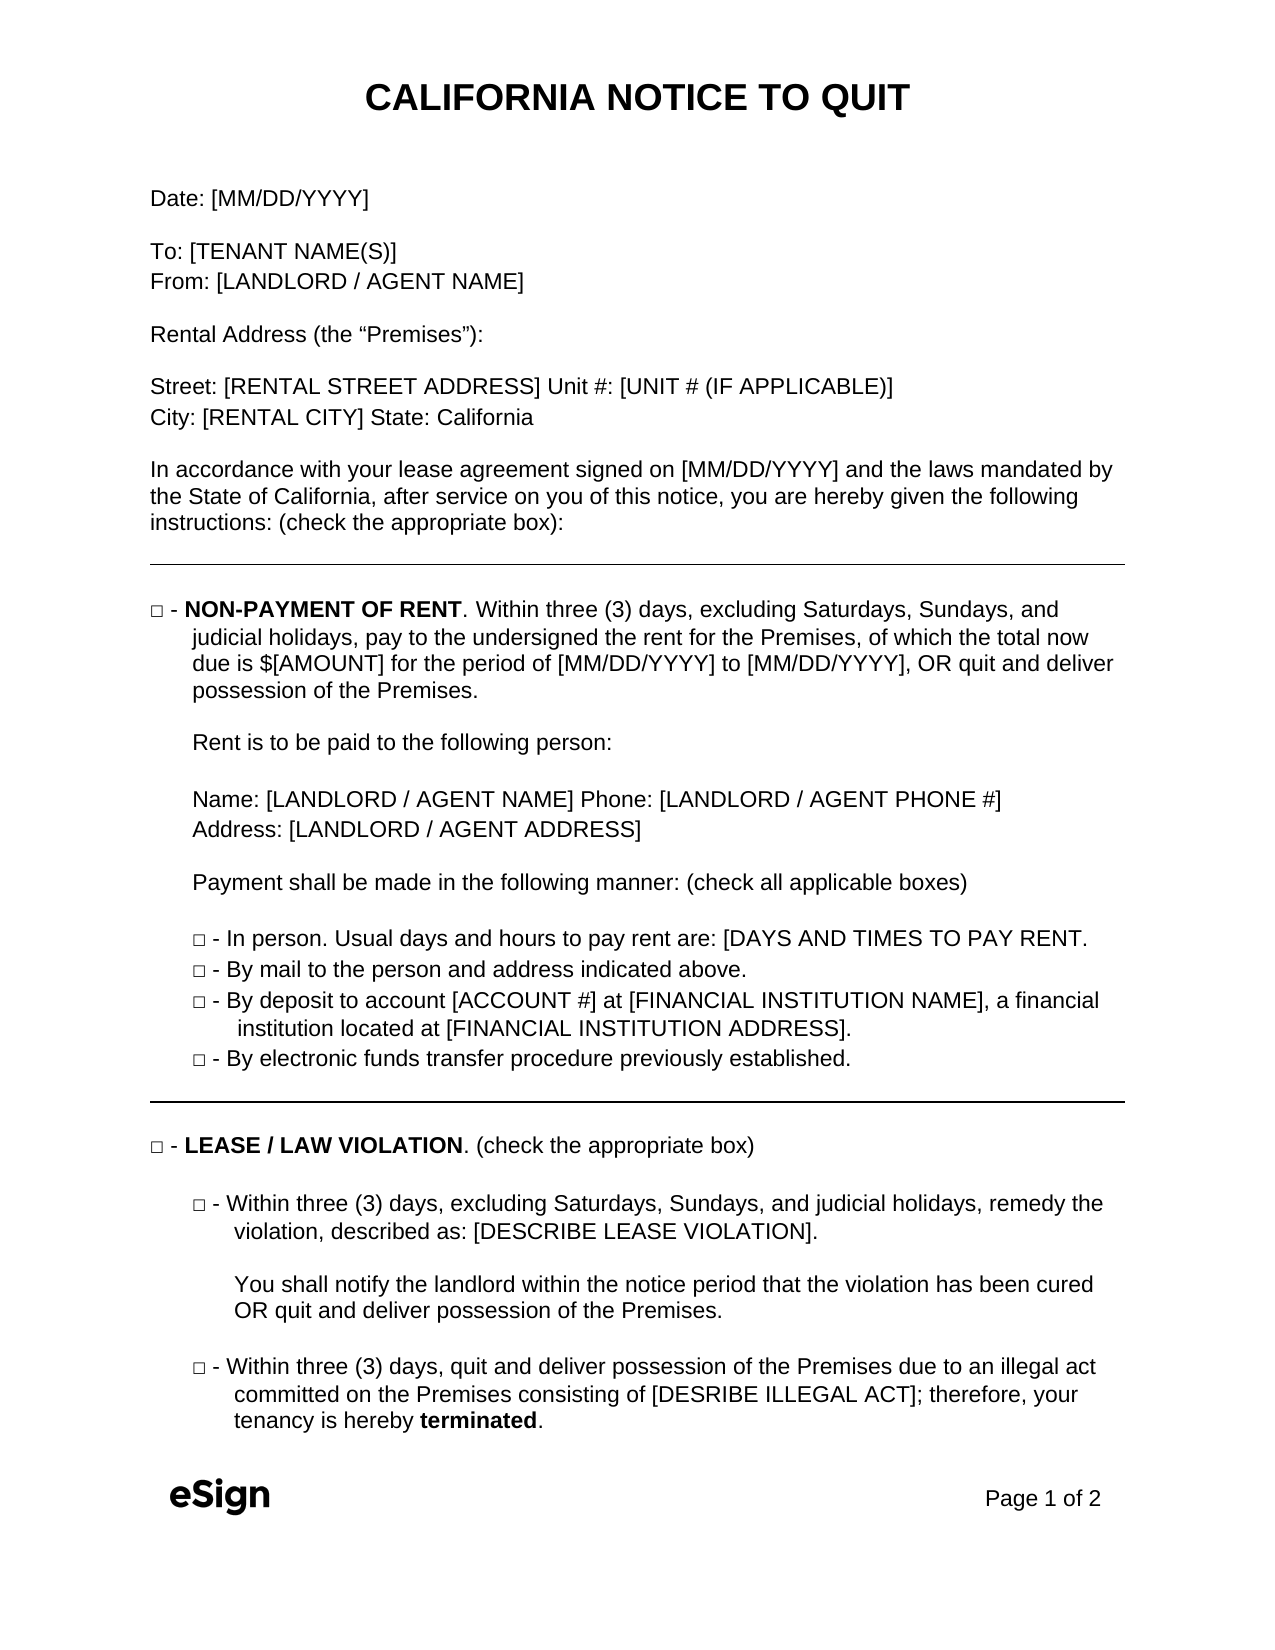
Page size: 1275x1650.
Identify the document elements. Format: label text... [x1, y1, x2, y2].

text ☐ - NON-PAYMENT OF RENT. Within three (3) days, excluding Saturdays, Sundays, and [150, 592, 1125, 624]
text ☐ - In person. Usual days and hours to pay rent are: [DAYS AND TIMES TO PAY RENT. [192, 921, 1125, 953]
subtitle CALIFORNIA NOTICE TO QUIT [150, 75, 1125, 118]
text From: [LANDLORD / AGENT NAME] [150, 268, 1125, 294]
text To: [TENANT NAME(S)] [150, 238, 1125, 264]
text ☐ - Within three (3) days, quit and deliver possession of the Premises due to an illegal act [192, 1350, 1125, 1381]
text institution located at [FINANCIAL INSTITUTION ADDRESS]. [237, 1015, 1125, 1042]
text You shall notify the landlord within the notice period that the violation has been cured OR quit and deliver possession of the Premises. [234, 1271, 1125, 1323]
text Payment shall be made in the following manner: (check all applicable boxes) [192, 869, 1125, 895]
text In accordance with your lease agreement signed on [MM/DD/YYYY] and the laws mandated by the State of California, after service on you of this notice, you are hereby given the following instructions: (check the appropriate box): [150, 456, 1125, 535]
text Rent is to be paid to the following person: [192, 729, 1125, 756]
text ☐ - Within three (3) days, excluding Saturdays, Sundays, and judicial holidays, remedy the [192, 1187, 1125, 1218]
text City: [RENTAL CITY] State: California [150, 403, 1125, 430]
text ☐ - By mail to the person and address indicated above. [192, 953, 1125, 984]
subtitle ☐ - LEASE / LAW VIOLATION. (check the appropriate box) [150, 1129, 1125, 1160]
text Date: [MM/DD/YYYY] [150, 185, 1125, 211]
text committed on the Premises consisting of [DESRIBE ILLEGAL ACT]; therefore, your tenancy is hereby terminated. [234, 1381, 1125, 1434]
text Address: [LANDLORD / AGENT ADDRESS] [192, 816, 1125, 842]
text judicial holidays, pay to the undersigned the rent for the Premises, of which the total now due is $[AMOUNT] for the period of [MM/DD/YYYY] to [MM/DD/YYYY], OR quit and deliver possession of the Premises. [192, 624, 1125, 703]
text Rental Address (the “Premises”): [150, 321, 1125, 347]
text ☐ - By deposit to account [ACCOUNT #] at [FINANCIAL INSTITUTION NAME], a financial [192, 984, 1125, 1015]
text Street: [RENTAL STREET ADDRESS] Unit #: [UNIT # (IF APPLICABLE)] [150, 373, 1125, 400]
text ☐ - By electronic funds transfer procedure previously established. [192, 1042, 1125, 1073]
text Name: [LANDLORD / AGENT NAME] Phone: [LANDLORD / AGENT PHONE #] [192, 786, 1125, 812]
text violation, described as: [DESCRIBE LEASE VIOLATION]. [234, 1218, 1125, 1244]
